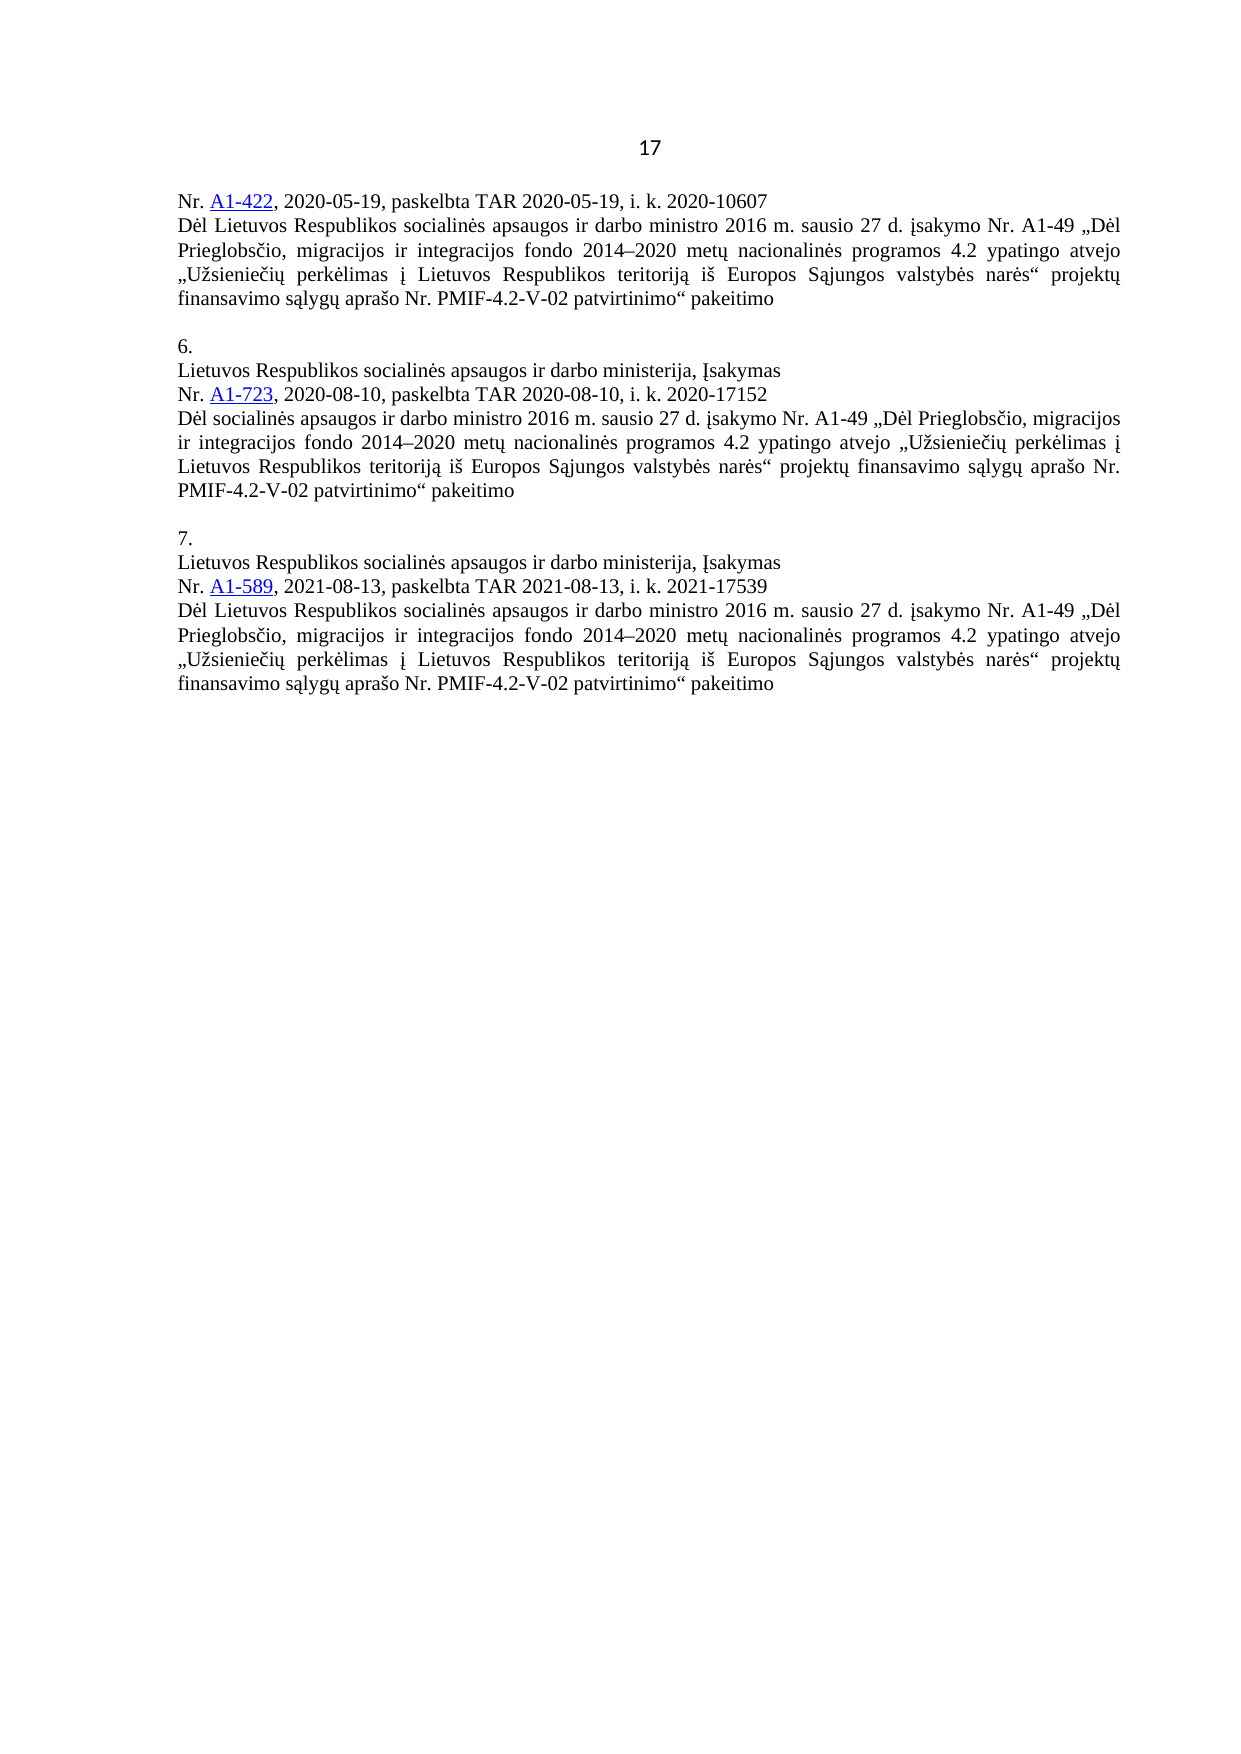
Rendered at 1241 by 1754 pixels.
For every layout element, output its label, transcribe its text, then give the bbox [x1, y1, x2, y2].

text Dėl Lietuvos Respublikos socialinės apsaugos ir darbo ministro 2016 m. sausio 27 d. įsakymo Nr. A1-49 „Dėl Prieglobsčio, migracijos ir integracijos fondo 2014–2020 metų nacionalinės programos 4.2 ypatingo atvejo „Užsieniečių perkėlimas į Lietuvos Respublikos teritoriją iš Europos Sąjungos valstybės narės“ projektų finansavimo sąlygų aprašo Nr. PMIF-4.2-V-02 patvirtinimo“ pakeitimo [177, 213, 1122, 310]
text 7. [177, 526, 1122, 550]
text Lietuvos Respublikos socialinės apsaugos ir darbo ministerija, Įsakymas [177, 550, 1122, 574]
text Lietuvos Respublikos socialinės apsaugos ir darbo ministerija, Įsakymas [177, 358, 1122, 382]
text Nr. A1-422, 2020-05-19, paskelbta TAR 2020-05-19, i. k. 2020-10607 [177, 189, 1122, 213]
text Nr. A1-723, 2020-08-10, paskelbta TAR 2020-08-10, i. k. 2020-17152 [177, 382, 1122, 406]
text Nr. A1-589, 2021-08-13, paskelbta TAR 2021-08-13, i. k. 2021-17539 [177, 574, 1122, 598]
text 6. [177, 334, 1122, 358]
text Dėl socialinės apsaugos ir darbo ministro 2016 m. sausio 27 d. įsakymo Nr. A1-49 „Dėl Prieglobsčio, migracijos ir integracijos fondo 2014–2020 metų nacionalinės programos 4.2 ypatingo atvejo „Užsieniečių perkėlimas į Lietuvos Respublikos teritoriją iš Europos Sąjungos valstybės narės“ projektų finansavimo sąlygų aprašo Nr. PMIF-4.2-V-02 patvirtinimo“ pakeitimo [177, 406, 1122, 502]
text Dėl Lietuvos Respublikos socialinės apsaugos ir darbo ministro 2016 m. sausio 27 d. įsakymo Nr. A1-49 „Dėl Prieglobsčio, migracijos ir integracijos fondo 2014–2020 metų nacionalinės programos 4.2 ypatingo atvejo „Užsieniečių perkėlimas į Lietuvos Respublikos teritoriją iš Europos Sąjungos valstybės narės“ projektų finansavimo sąlygų aprašo Nr. PMIF-4.2-V-02 patvirtinimo“ pakeitimo [177, 598, 1122, 695]
